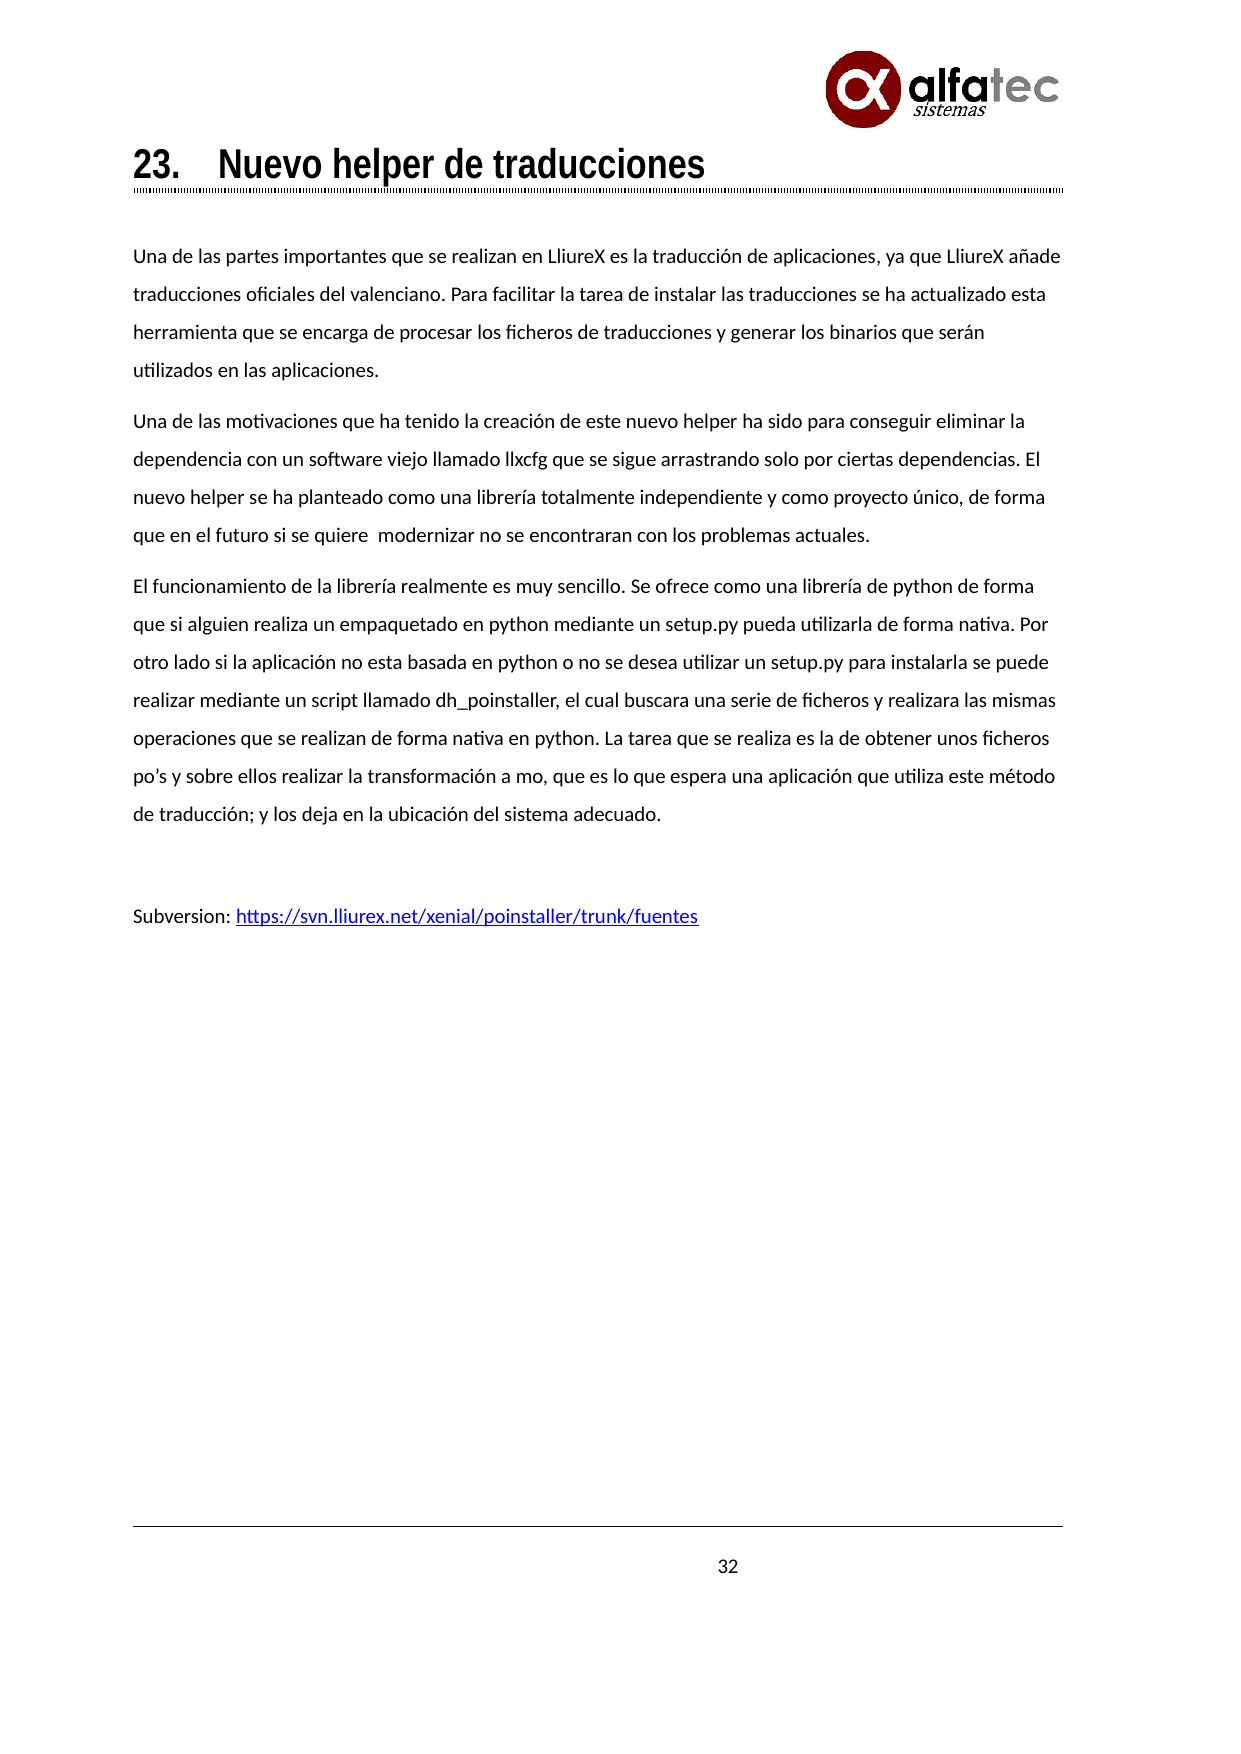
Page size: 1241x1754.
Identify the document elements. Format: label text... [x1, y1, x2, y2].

text Una de las motivaciones que ha tenido la creación de este nuevo helper ha sido para conseguir eliminar la dependencia con un software viejo llamado llxcfg que se sigue arrastrando solo por ciertas dependencias. El nuevo helper se ha planteado como una librería totalmente independiente y como proyecto único, de forma que en el futuro si se quiere modernizar no se encontraran con los problemas actuales. [133, 408, 1063, 548]
text Una de las partes importantes que se realizan en LliureX es la traducción de aplicaciones, ya que LliureX añade traducciones oficiales del valenciano. Para facilitar la tarea de instalar las traducciones se ha actualizado esta herramienta que se encarga de procesar los ficheros de traducciones y generar los binarios que serán utilizados en las aplicaciones. [133, 243, 1063, 383]
picture [825, 51, 1061, 128]
subtitle Nuevo helper de traducciones [133, 148, 1063, 193]
text Subversion: https://svn.lliurex.net/xenial/poinstaller/trunk/fuentes [133, 903, 1063, 928]
text El funcionamiento de la librería realmente es muy sencillo. Se ofrece como una librería de python de forma que si alguien realiza un empaquetado en python mediante un setup.py pueda utilizarla de forma nativa. Por otro lado si la aplicación no esta basada en python o no se desea utilizar un setup.py para instalarla se puede realizar mediante un script llamado dh_poinstaller, el cual buscara una serie de ficheros y realizara las mismas operaciones que se realizan de forma nativa en python. La tarea que se realiza es la de obtener unos ficheros po’s y sobre ellos realizar la transformación a mo, que es lo que espera una aplicación que utiliza este método de traducción; y los deja en la ubicación del sistema adecuado. [133, 573, 1063, 827]
